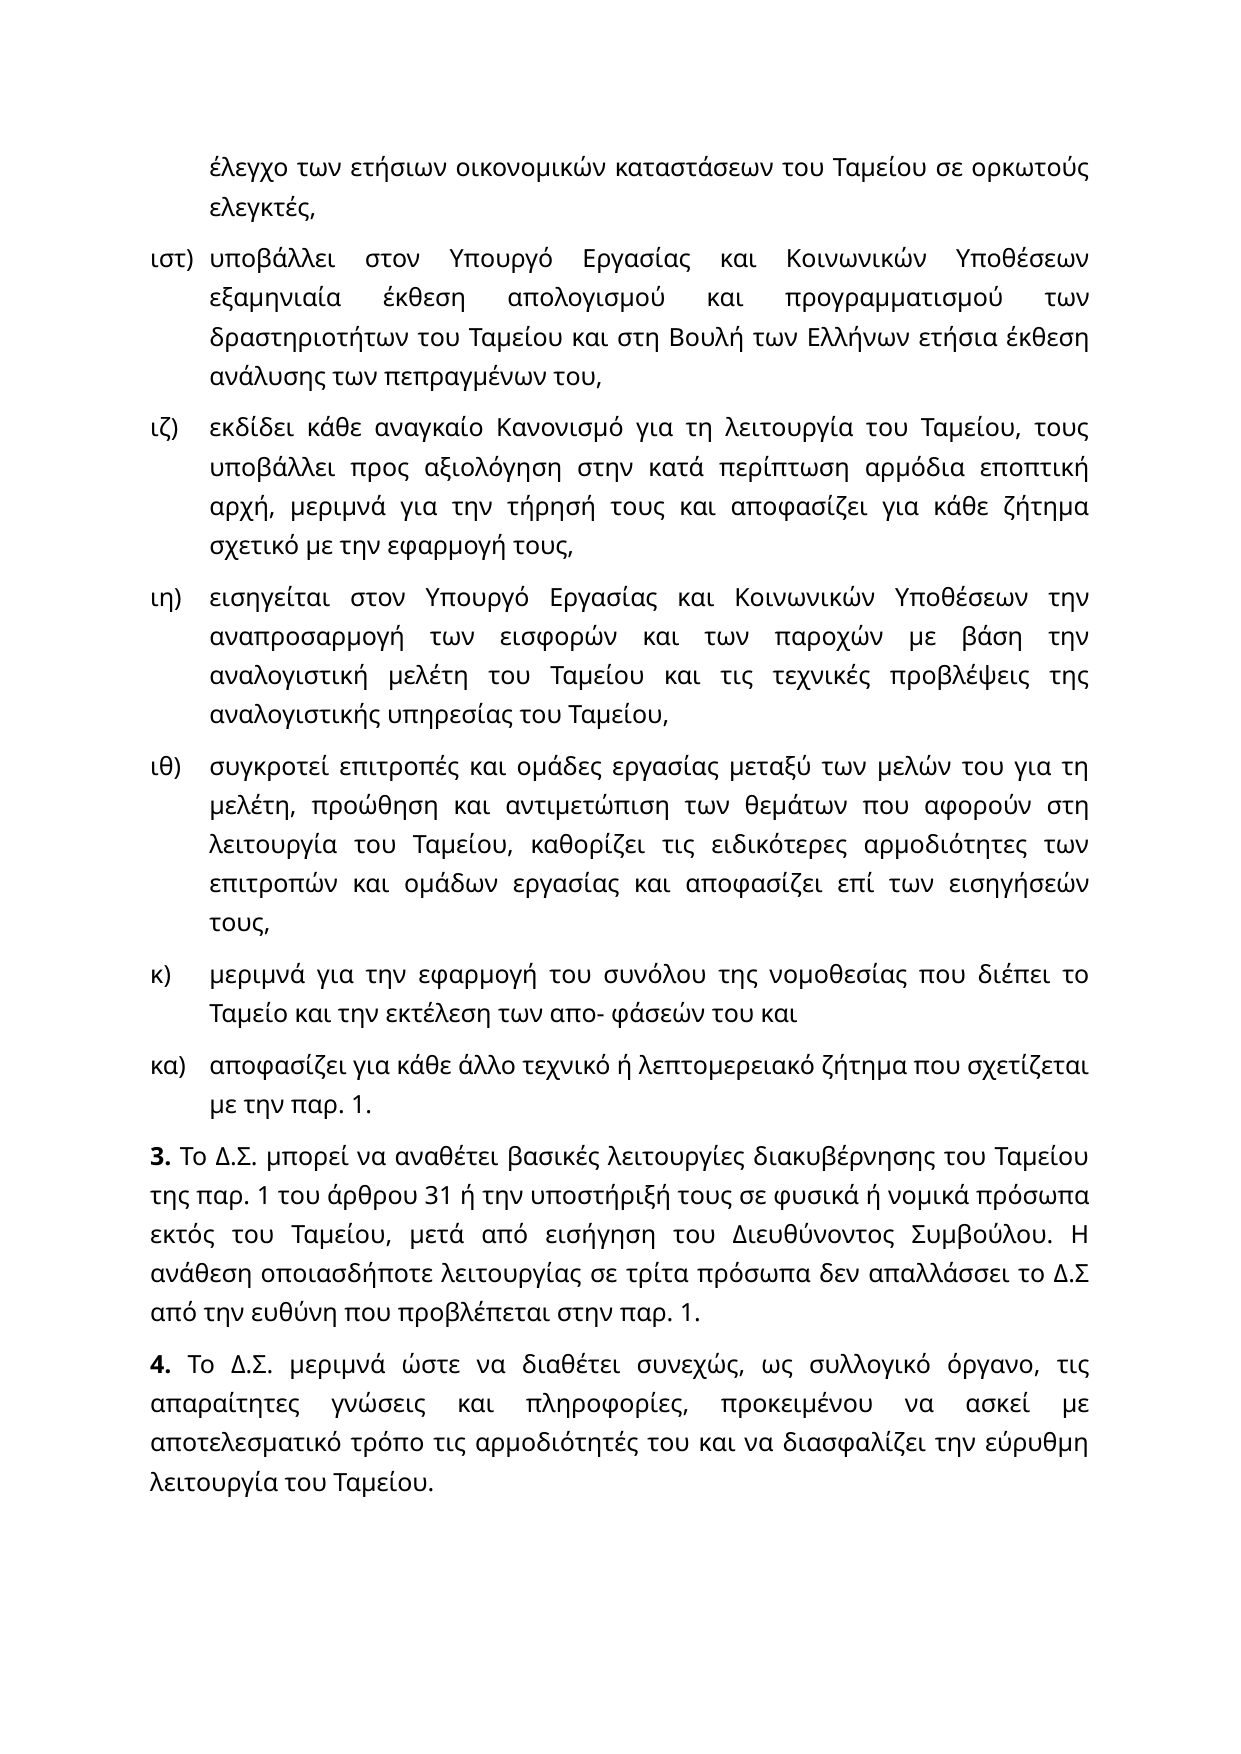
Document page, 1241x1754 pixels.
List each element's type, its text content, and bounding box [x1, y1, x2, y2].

list ιστ) υποβάλλει στον Υπουργό Εργασίας και Κοινωνικών Υποθέσεων εξαμηνιαία έκθεση απολογισμού και προγραμματισμού των δραστηριοτήτων του Ταμείου και στη Βουλή των Ελλήνων ετήσια έκθεση ανάλυσης των πεπραγμένων του, [150, 241, 1090, 392]
text 3. Το Δ.Σ. μπορεί να αναθέτει βασικές λειτουργίες διακυβέρνησης του Ταμείου της παρ. 1 του άρθρου 31 ή την υποστήριξή τους σε φυσικά ή νομικά πρόσωπα εκτός του Ταμείου, μετά από εισήγηση του Διευθύνοντος Συμβούλου. Η ανάθεση οποιασδήποτε λειτουργίας σε τρίτα πρόσωπα δεν απαλλάσσει το Δ.Σ από την ευθύνη που προβλέπεται στην παρ. 1. [150, 1138, 1090, 1329]
text 4. Το Δ.Σ. μεριμνά ώστε να διαθέτει συνεχώς, ως συλλογικό όργανο, τις απαραίτητες γνώσεις και πληροφορίες, προκειμένου να ασκεί με αποτελεσματικό τρόπο τις αρμοδιότητές του και να διασφαλίζει την εύρυθμη λειτουργία του Ταμείου. [150, 1347, 1090, 1498]
list ιθ) συγκροτεί επιτροπές και ομάδες εργασίας μεταξύ των μελών του για τη μελέτη, προώθηση και αντιμετώπιση των θεμάτων που αφορούν στη λειτουργία του Ταμείου, καθορίζει τις ειδικότερες αρμοδιότητες των επιτροπών και ομάδων εργασίας και αποφασίζει επί των εισηγήσεών τους, [150, 748, 1090, 939]
list ιη) εισηγείται στον Υπουργό Εργασίας και Κοινωνικών Υποθέσεων την αναπροσαρμογή των εισφορών και των παροχών με βάση την αναλογιστική μελέτη του Ταμείου και τις τεχνικές προβλέψεις της αναλογιστικής υπηρεσίας του Ταμείου, [150, 579, 1090, 731]
list έλεγχο των ετήσιων οικονομικών καταστάσεων του Ταμείου σε ορκωτούς ελεγκτές, [150, 150, 1090, 223]
list ιζ) εκδίδει κάθε αναγκαίο Κανονισμό για τη λειτουργία του Ταμείου, τους υποβάλλει προς αξιολόγηση στην κατά περίπτωση αρμόδια εποπτική αρχή, μεριμνά για την τήρησή τους και αποφασίζει για κάθε ζήτημα σχετικό με την εφαρμογή τους, [150, 410, 1090, 562]
list κ) μεριμνά για την εφαρμογή του συνόλου της νομοθεσίας που διέπει το Ταμείο και την εκτέλεση των απο- φάσεών του και [150, 957, 1090, 1030]
list κα) αποφασίζει για κάθε άλλο τεχνικό ή λεπτομερειακό ζήτημα που σχετίζεται με την παρ. 1. [150, 1047, 1090, 1121]
